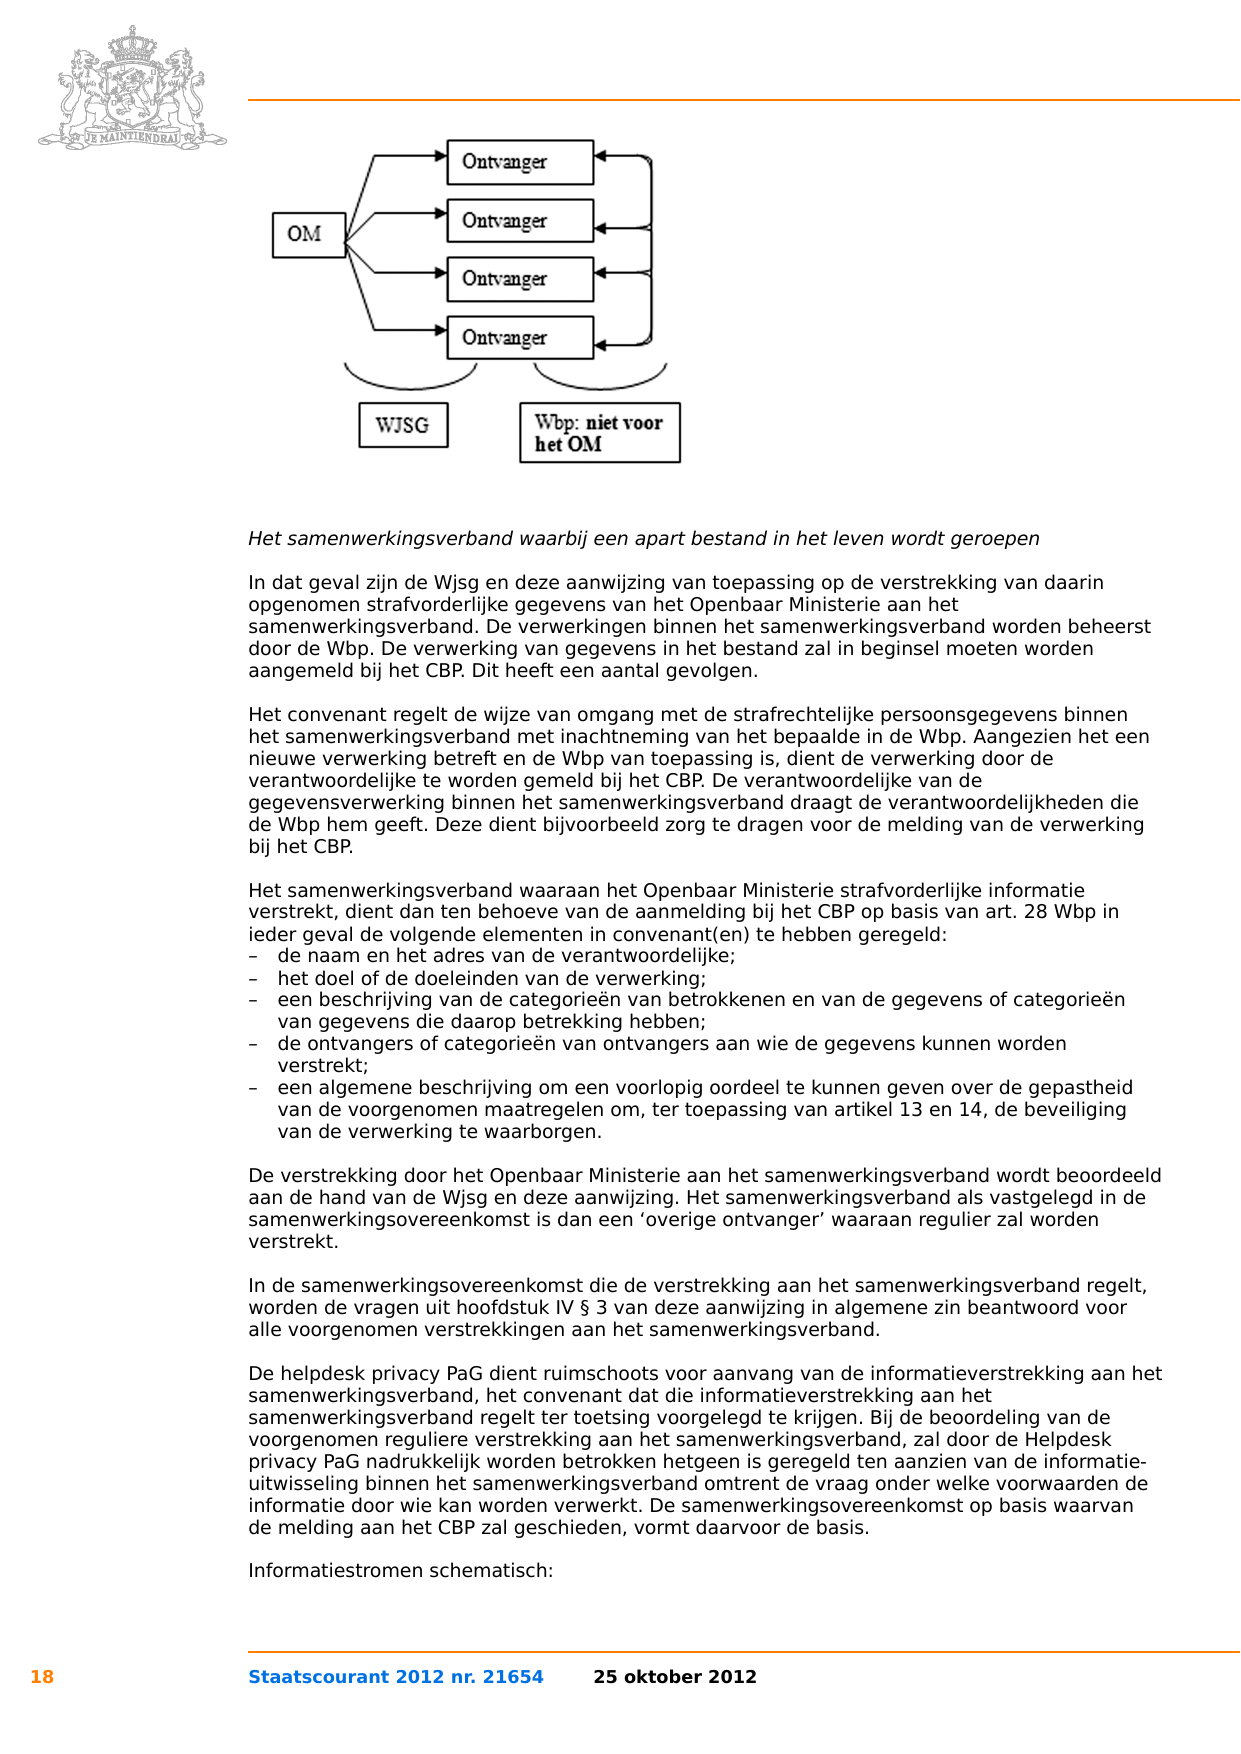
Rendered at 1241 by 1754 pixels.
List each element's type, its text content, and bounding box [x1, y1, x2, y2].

text De verstrekking door het Openbaar Ministerie aan het samenwerkingsverband wordt beoordeeld aan de hand van de Wjsg en deze aanwijzing. Het samenwerkingsverband als vastgelegd in de samenwerkingsovereenkomst is dan een ‘overige ontvanger’ waaraan regulier zal worden verstrekt. [248, 1165, 1163, 1253]
text In dat geval zijn de Wjsg en deze aanwijzing van toepassing op de verstrekking van daarin opgenomen strafvorderlijke gegevens van het Openbaar Ministerie aan het samenwerkingsverband. De verwerkingen binnen het samenwerkingsverband worden beheerst door de Wbp. De verwerking van gegevens in het bestand zal in beginsel moeten worden aangemeld bij het CBP. Dit heeft een aantal gevolgen. [248, 572, 1163, 682]
text De helpdesk privacy PaG dient ruimschoots voor aanvang van de informatieverstrekking aan het samenwerkingsverband, het convenant dat die informatieverstrekking aan het samenwerkingsverband regelt ter toetsing voorgelegd te krijgen. Bij de beoordeling van de voorgenomen reguliere verstrekking aan het samenwerkingsverband, zal door de Helpdesk privacy PaG nadrukkelijk worden betrokken hetgeen is geregeld ten aanzien van de informatie-uitwisseling binnen het samenwerkingsverband omtrent de vraag onder welke voorwaarden de informatie door wie kan worden verwerkt. De samenwerkingsovereenkomst op basis waarvan de melding aan het CBP zal geschieden, vormt daarvoor de basis. [248, 1363, 1163, 1538]
text – de naam en het adres van de verantwoordelijke; [248, 945, 1163, 967]
picture [38, 25, 227, 150]
subtitle Het samenwerkingsverband waarbij een apart bestand in het leven wordt geroepen [248, 528, 1163, 550]
text Het convenant regelt de wijze van omgang met de strafrechtelijke persoonsgegevens binnen het samenwerkingsverband met inachtneming van het bepaalde in de Wbp. Aangezien het een nieuwe verwerking betreft en de Wbp van toepassing is, dient de verwerking door de verantwoordelijke te worden gemeld bij het CBP. De verantwoordelijke van de gegevensverwerking binnen het samenwerkingsverband draagt de verantwoordelijkheden die de Wbp hem geeft. Deze dient bijvoorbeeld zorg te dragen voor de melding van de verwerking bij het CBP. [248, 704, 1163, 858]
text – het doel of de doeleinden van de verwerking; [248, 967, 1163, 989]
text – de ontvangers of categorieën van ontvangers aan wie de gegevens kunnen worden verstrekt; [248, 1033, 1163, 1077]
picture [248, 130, 744, 485]
text – een algemene beschrijving om een voorlopig oordeel te kunnen geven over de gepastheid van de voorgenomen maatregelen om, ter toepassing van artikel 13 en 14, de beveiliging van de verwerking te waarborgen. [248, 1077, 1163, 1143]
text Informatiestromen schematisch: [248, 1560, 1163, 1582]
text – een beschrijving van de categorieën van betrokkenen en van de gegevens of categorieën van gegevens die daarop betrekking hebben; [248, 989, 1163, 1033]
text Het samenwerkingsverband waaraan het Openbaar Ministerie strafvorderlijke informatie verstrekt, dient dan ten behoeve van de aanmelding bij het CBP op basis van art. 28 Wbp in ieder geval de volgende elementen in convenant(en) te hebben geregeld: [248, 879, 1163, 945]
text In de samenwerkingsovereenkomst die de verstrekking aan het samenwerkingsverband regelt, worden de vragen uit hoofdstuk IV § 3 van deze aanwijzing in algemene zin beantwoord voor alle voorgenomen verstrekkingen aan het samenwerkingsverband. [248, 1275, 1163, 1341]
